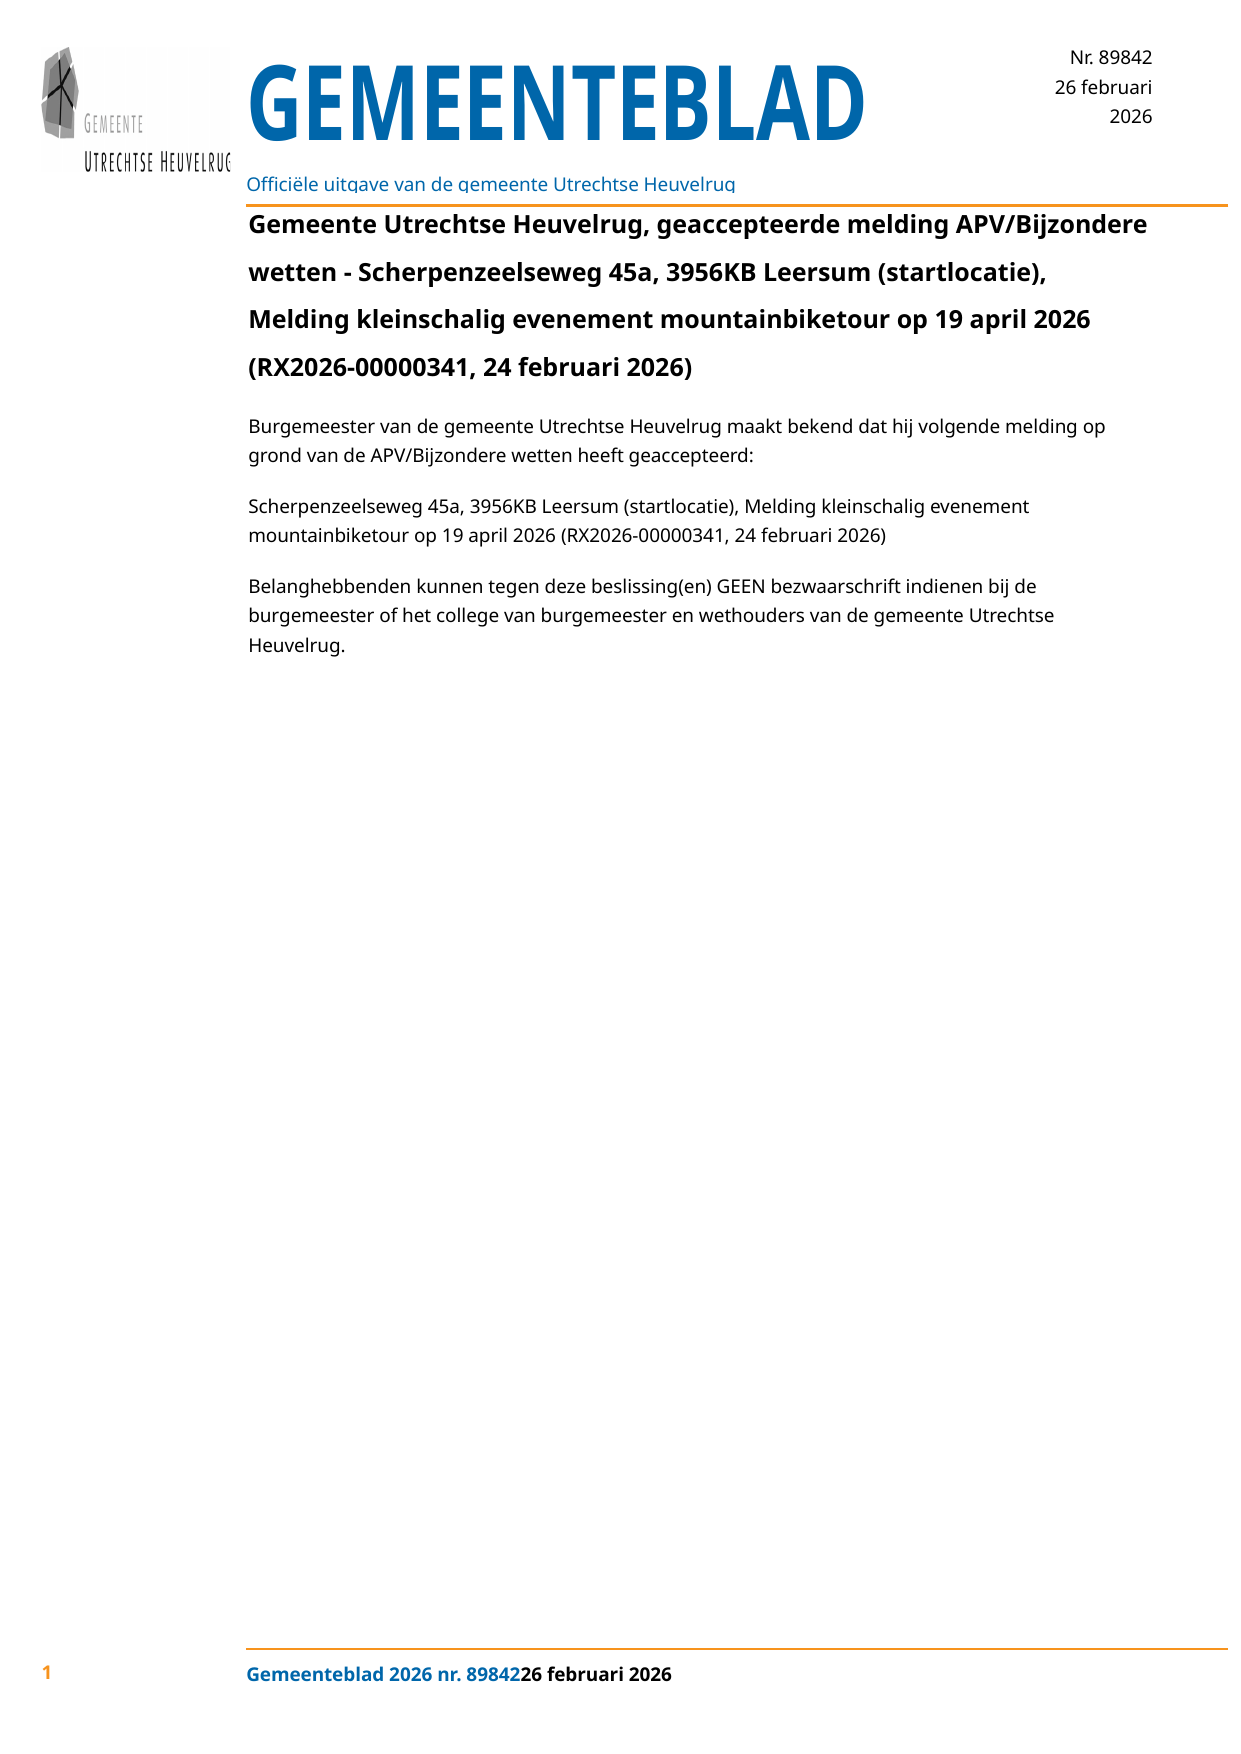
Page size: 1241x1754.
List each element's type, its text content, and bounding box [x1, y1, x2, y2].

text Burgemeester van de gemeente Utrechtse Heuvelrug maakt bekend dat hij volgende melding op grond van de APV/Bijzondere wetten heeft geaccepteerd: [248, 413, 1152, 468]
text Gemeente Utrechtse Heuvelrug, geaccepteerde melding APV/Bijzondere wetten - Scherpenzeelseweg 45a, 3956KB Leersum (startlocatie), Melding kleinschalig evenement mountainbiketour op 19 april 2026 (RX2026-00000341, 24 februari 2026) [248, 207, 1152, 384]
text Belanghebbenden kunnen tegen deze beslissing(en) GEEN bezwaarschrift indienen bij de burgemeester of het college van burgemeester en wethouders van de gemeente Utrechtse Heuvelrug. [248, 573, 1152, 658]
picture [41, 47, 231, 172]
text Scherpenzeelseweg 45a, 3956KB Leersum (startlocatie), Melding kleinschalig evenement mountainbiketour op 19 april 2026 (RX2026-00000341, 24 februari 2026) [248, 493, 1152, 548]
